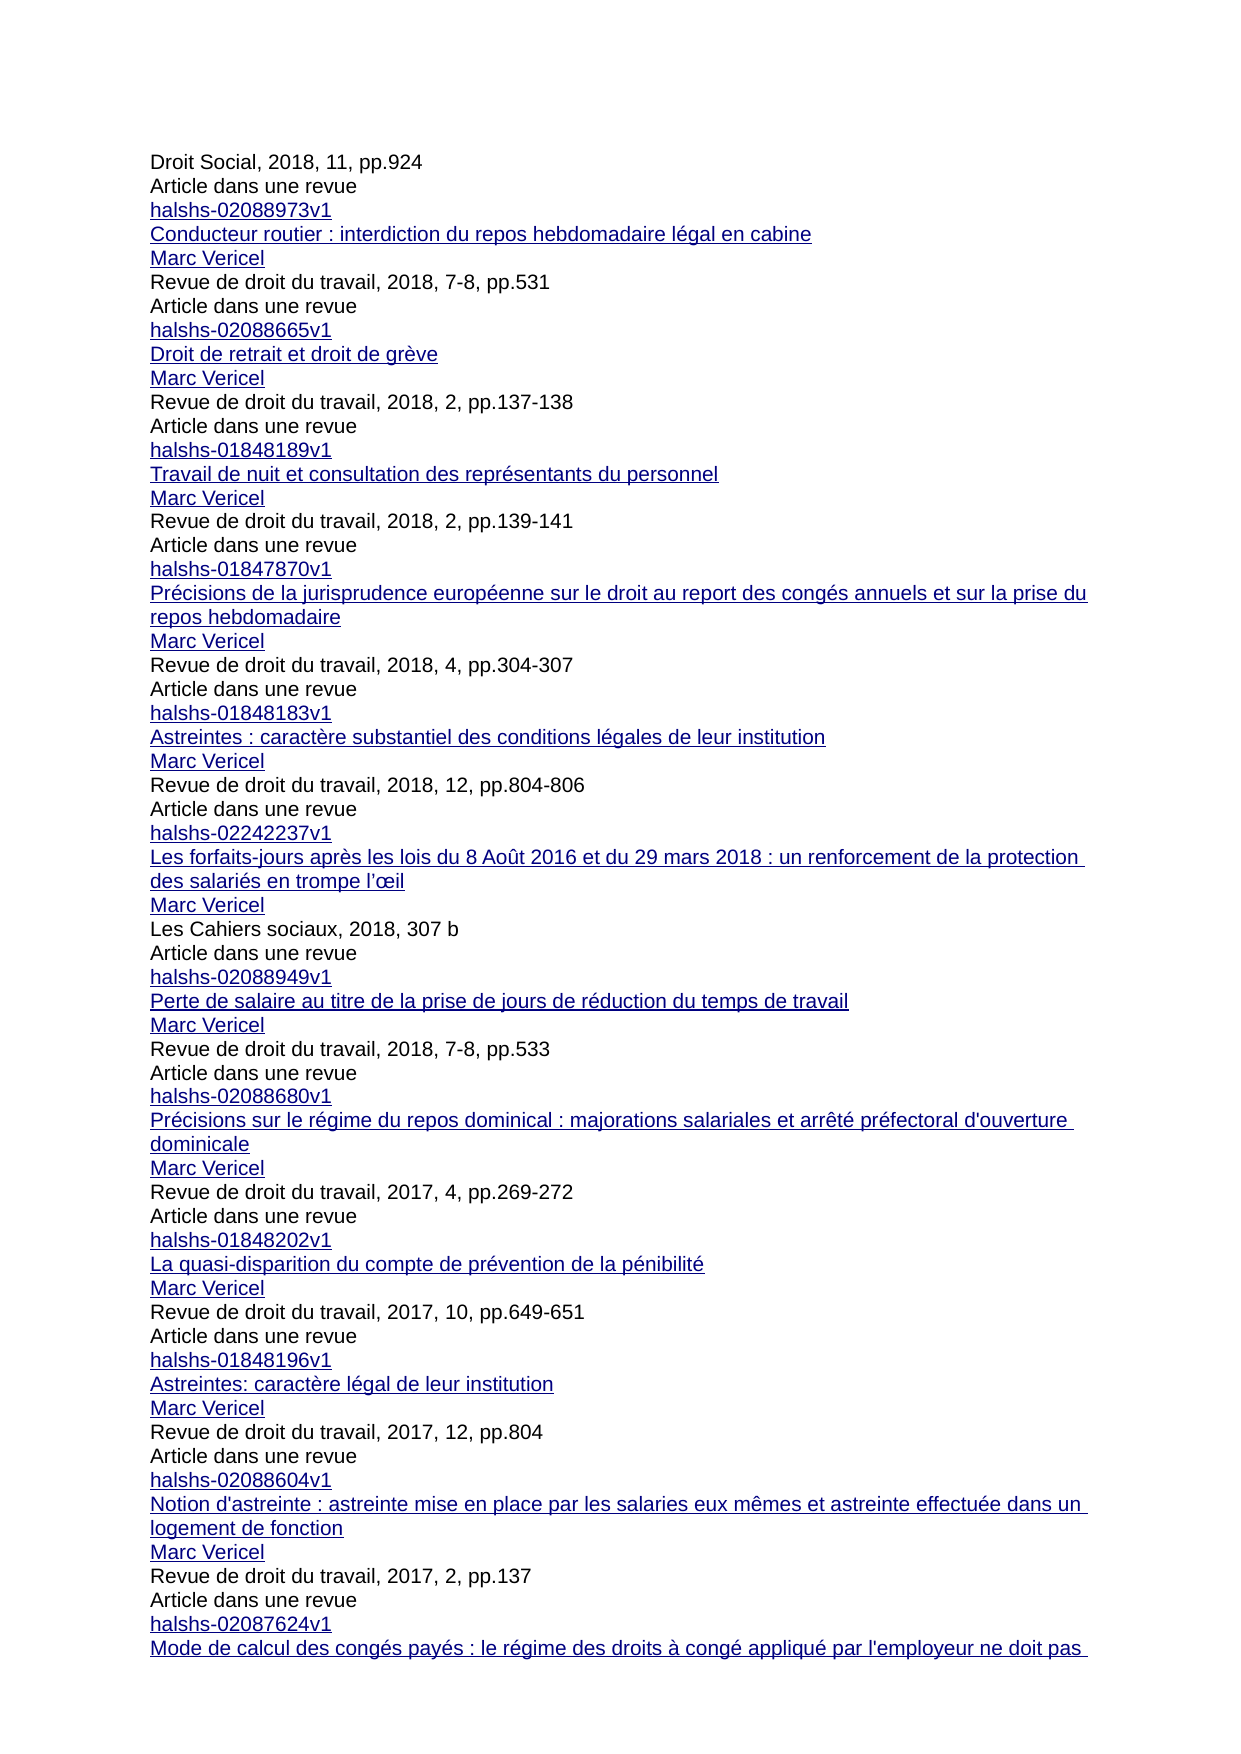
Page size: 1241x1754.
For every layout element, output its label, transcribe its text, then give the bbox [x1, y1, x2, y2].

table_cell Précisions sur le régime du repos dominical : majorations salariales et arrêté préfectoral d'ouverture dominicale Marc Vericel Revue de droit du travail, 2017, 4, pp.269-272 Article dans une revue halshs-01848202v1 [150, 1108, 1090, 1252]
table_cell Mode de calcul des congés payés : le régime des droits à congé appliqué par l'employeur ne doit pas [150, 1635, 1090, 1659]
table_cell Astreintes : caractère substantiel des conditions légales de leur institution Marc Vericel Revue de droit du travail, 2018, 12, pp.804-806 Article dans une revue halshs-02242237v1 [150, 725, 1090, 845]
table_cell Notion d'astreinte : astreinte mise en place par les salaries eux mêmes et astreinte effectuée dans un logement de fonction Marc Vericel Revue de droit du travail, 2017, 2, pp.137 Article dans une revue halshs-02087624v1 [150, 1492, 1090, 1635]
table_cell Droit de retrait et droit de grève Marc Vericel Revue de droit du travail, 2018, 2, pp.137-138 Article dans une revue halshs-01848189v1 [150, 342, 1090, 461]
table_cell Travail de nuit et consultation des représentants du personnel Marc Vericel Revue de droit du travail, 2018, 2, pp.139-141 Article dans une revue halshs-01847870v1 [150, 461, 1090, 581]
table_cell Perte de salaire au titre de la prise de jours de réduction du temps de travail Marc Vericel Revue de droit du travail, 2018, 7-8, pp.533 Article dans une revue halshs-02088680v1 [150, 989, 1090, 1108]
table_cell Précisions de la jurisprudence européenne sur le droit au report des congés annuels et sur la prise du repos hebdomadaire Marc Vericel Revue de droit du travail, 2018, 4, pp.304-307 Article dans une revue halshs-01848183v1 [150, 581, 1090, 725]
table_cell Conducteur routier : interdiction du repos hebdomadaire légal en cabine Marc Vericel Revue de droit du travail, 2018, 7-8, pp.531 Article dans une revue halshs-02088665v1 [150, 222, 1090, 342]
table_cell Les forfaits-jours après les lois du 8 Août 2016 et du 29 mars 2018 : un renforcement de la protection des salariés en trompe l’œil Marc Vericel Les Cahiers sociaux, 2018, 307 b Article dans une revue halshs-02088949v1 [150, 845, 1090, 988]
table_cell La quasi-disparition du compte de prévention de la pénibilité Marc Vericel Revue de droit du travail, 2017, 10, pp.649-651 Article dans une revue halshs-01848196v1 [150, 1252, 1090, 1372]
table_cell Droit Social, 2018, 11, pp.924 Article dans une revue halshs-02088973v1 [150, 150, 1090, 222]
table_cell Astreintes: caractère légal de leur institution Marc Vericel Revue de droit du travail, 2017, 12, pp.804 Article dans une revue halshs-02088604v1 [150, 1372, 1090, 1492]
